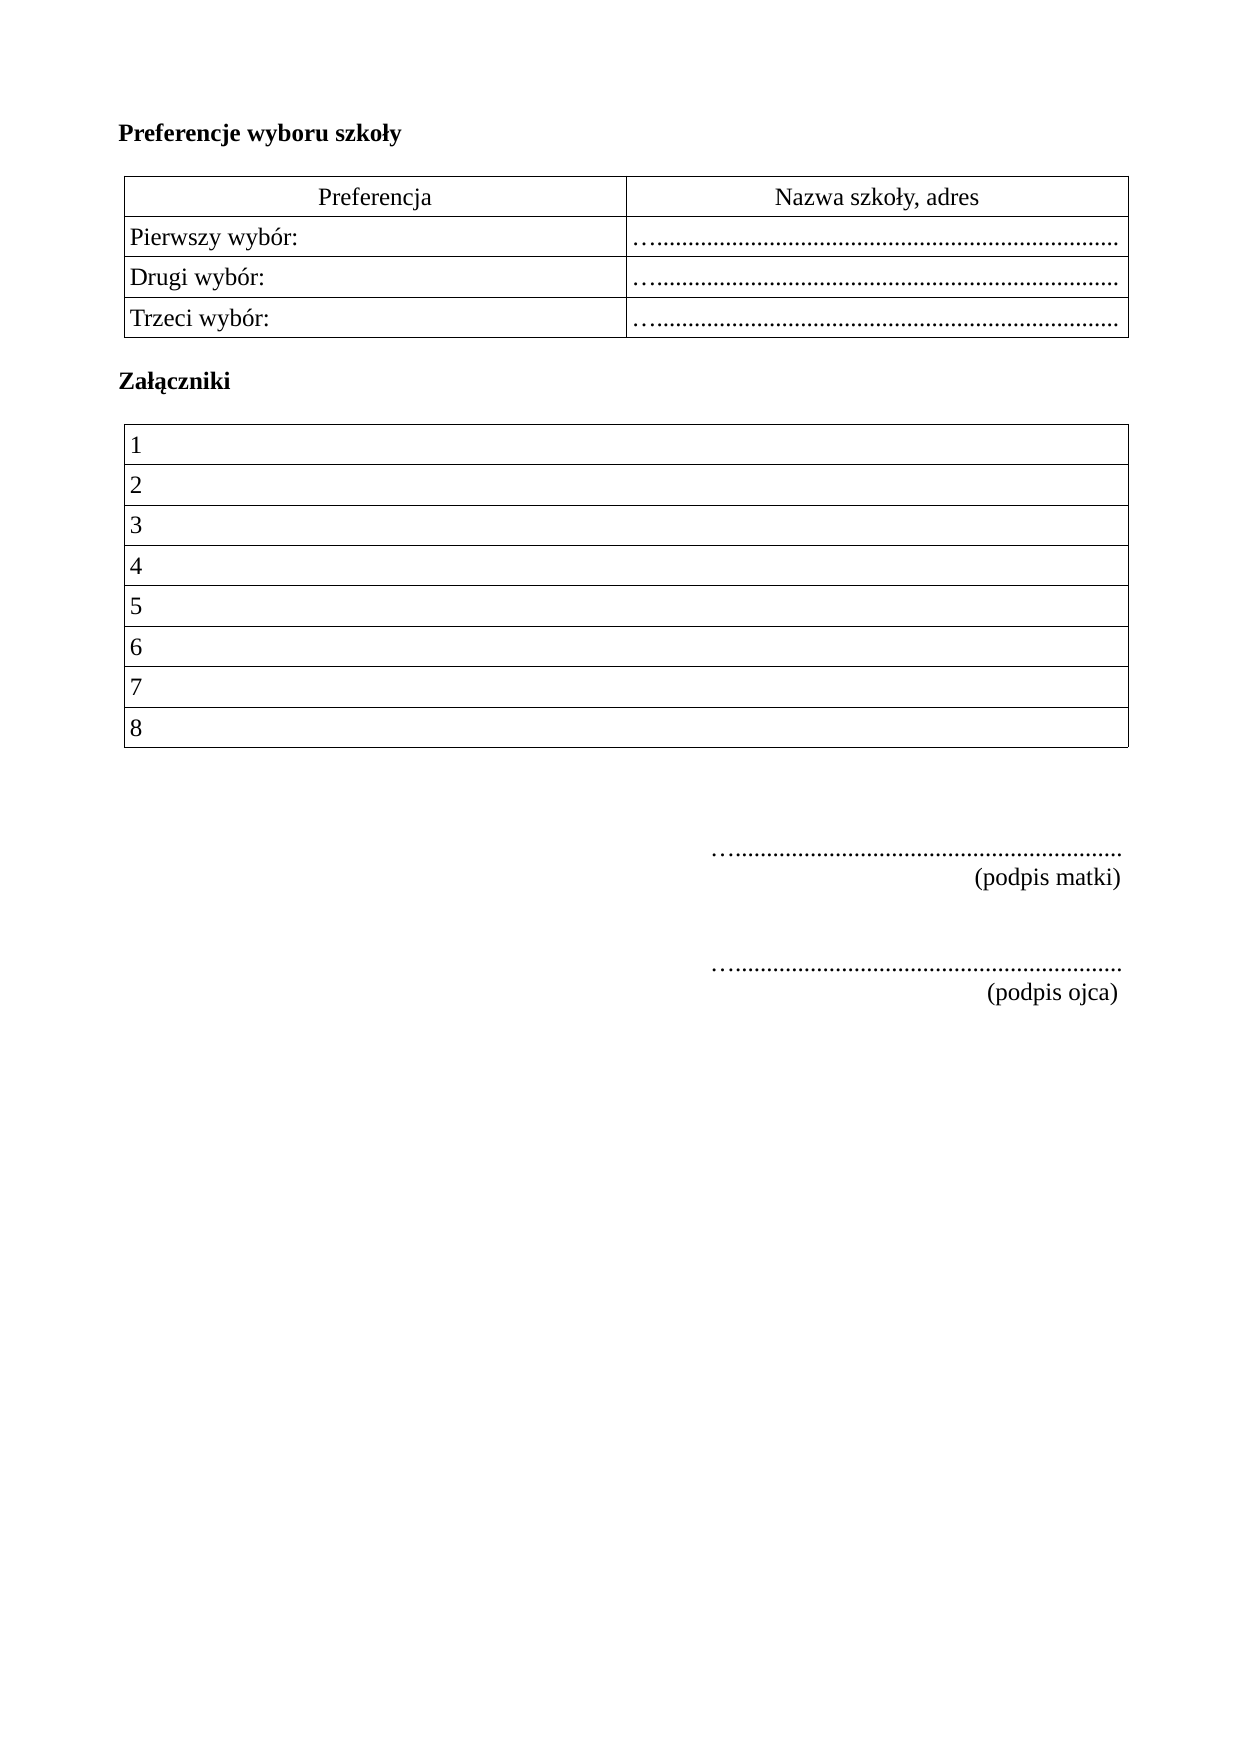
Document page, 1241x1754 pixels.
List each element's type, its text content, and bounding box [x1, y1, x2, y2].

table_cell Trzeci wybór: [125, 298, 626, 337]
text ….............................................................. [118, 948, 1122, 977]
table_header Nazwa szkoły, adres [627, 177, 1128, 216]
table_cell 6 [125, 627, 1128, 666]
table_cell 7 [125, 667, 1128, 707]
text (podpis matki) [118, 862, 1122, 891]
text (podpis ojca) [118, 977, 1122, 1006]
table_cell 5 [125, 586, 1128, 626]
table_cell 8 [125, 708, 1128, 747]
text Preferencje wyboru szkoły [118, 118, 1122, 147]
table_cell ….......................................................................... [627, 298, 1128, 337]
table_cell ….......................................................................... [627, 217, 1128, 256]
table_cell ….......................................................................... [627, 257, 1128, 297]
table_cell Pierwszy wybór: [125, 217, 626, 256]
table_cell 4 [125, 546, 1128, 585]
table_cell 2 [125, 465, 1128, 504]
table_cell 3 [125, 506, 1128, 545]
text ….............................................................. [118, 833, 1122, 862]
text Załączniki [118, 366, 1122, 395]
table_header Preferencja [125, 177, 626, 216]
table_cell Drugi wybór: [125, 257, 626, 297]
table_header 1 [125, 425, 1128, 464]
